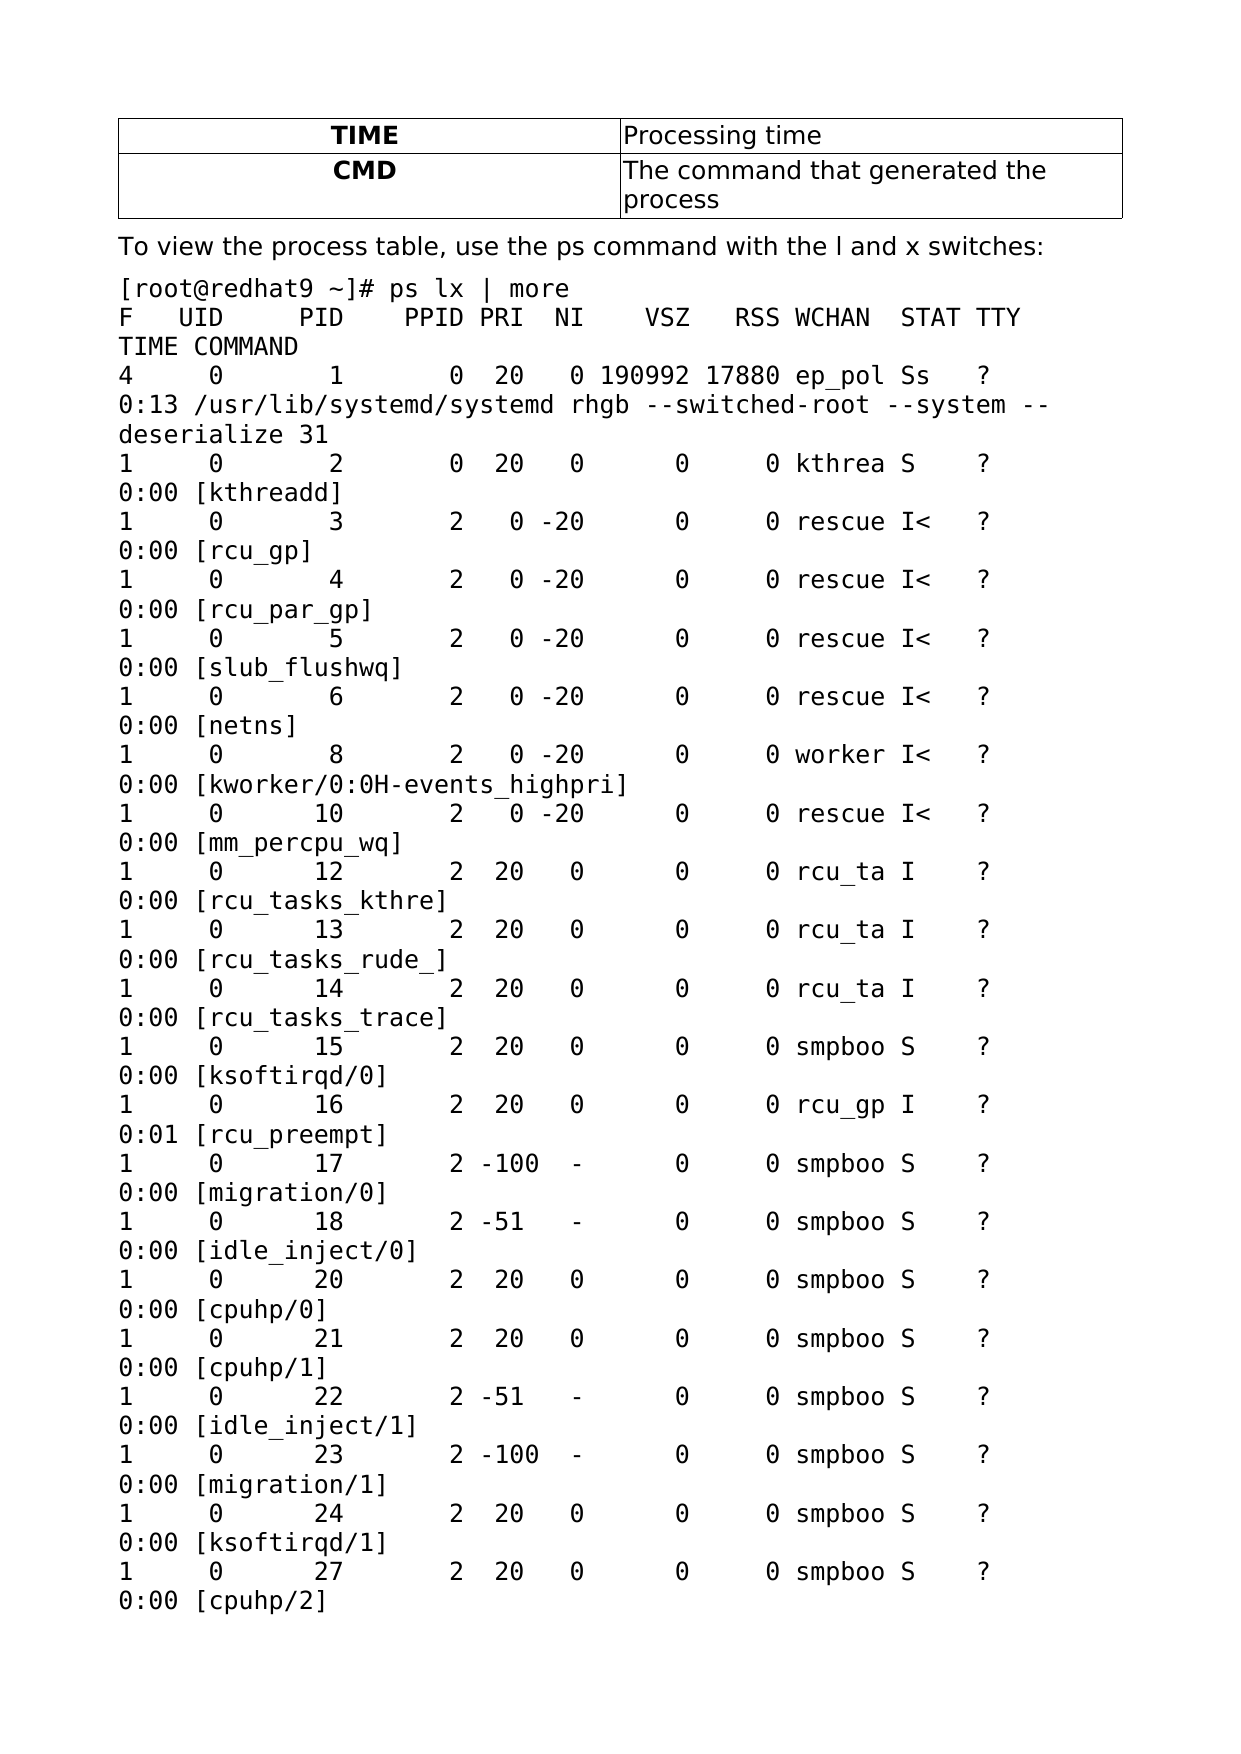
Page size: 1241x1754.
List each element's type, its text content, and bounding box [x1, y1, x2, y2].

table_cell CMD [119, 154, 620, 217]
text To view the process table, use the ps command with the l and x switches: [118, 232, 1122, 262]
text [root@redhat9 ~]# ps lx | more F UID PID PPID PRI NI VSZ RSS WCHAN STAT TTY TIME COMMAND 4 0 1 0 20 0 190992 17880 ep_pol Ss ? 0:13 /usr/lib/systemd/systemd rhgb --switched-root --system --deserialize 31 1 0 2 0 20 0 0 0 kthrea S ? 0:00 [kthreadd] 1 0 3 2 0 -20 0 0 rescue I< ? 0:00 [rcu_gp] 1 0 4 2 0 -20 0 0 rescue I< ? 0:00 [rcu_par_gp] 1 0 5 2 0 -20 0 0 rescue I< ? 0:00 [slub_flushwq] 1 0 6 2 0 -20 0 0 rescue I< ? 0:00 [netns] 1 0 8 2 0 -20 0 0 worker I< ? 0:00 [kworker/0:0H-events_highpri] 1 0 10 2 0 -20 0 0 rescue I< ? 0:00 [mm_percpu_wq] 1 0 12 2 20 0 0 0 rcu_ta I ? 0:00 [rcu_tasks_kthre] 1 0 13 2 20 0 0 0 rcu_ta I ? 0:00 [rcu_tasks_rude_] 1 0 14 2 20 0 0 0 rcu_ta I ? 0:00 [rcu_tasks_trace] 1 0 15 2 20 0 0 0 smpboo S ? 0:00 [ksoftirqd/0] 1 0 16 2 20 0 0 0 rcu_gp I ? 0:01 [rcu_preempt] 1 0 17 2 -100 - 0 0 smpboo S ? 0:00 [migration/0] 1 0 18 2 -51 - 0 0 smpboo S ? 0:00 [idle_inject/0] 1 0 20 2 20 0 0 0 smpboo S ? 0:00 [cpuhp/0] 1 0 21 2 20 0 0 0 smpboo S ? 0:00 [cpuhp/1] 1 0 22 2 -51 - 0 0 smpboo S ? 0:00 [idle_inject/1] 1 0 23 2 -100 - 0 0 smpboo S ? 0:00 [migration/1] 1 0 24 2 20 0 0 0 smpboo S ? 0:00 [ksoftirqd/1] 1 0 27 2 20 0 0 0 smpboo S ? 0:00 [cpuhp/2] [118, 274, 1122, 1616]
table_cell TIME [119, 119, 620, 153]
table_cell The command that generated the process [621, 154, 1122, 217]
table_cell Processing time [621, 119, 1122, 153]
